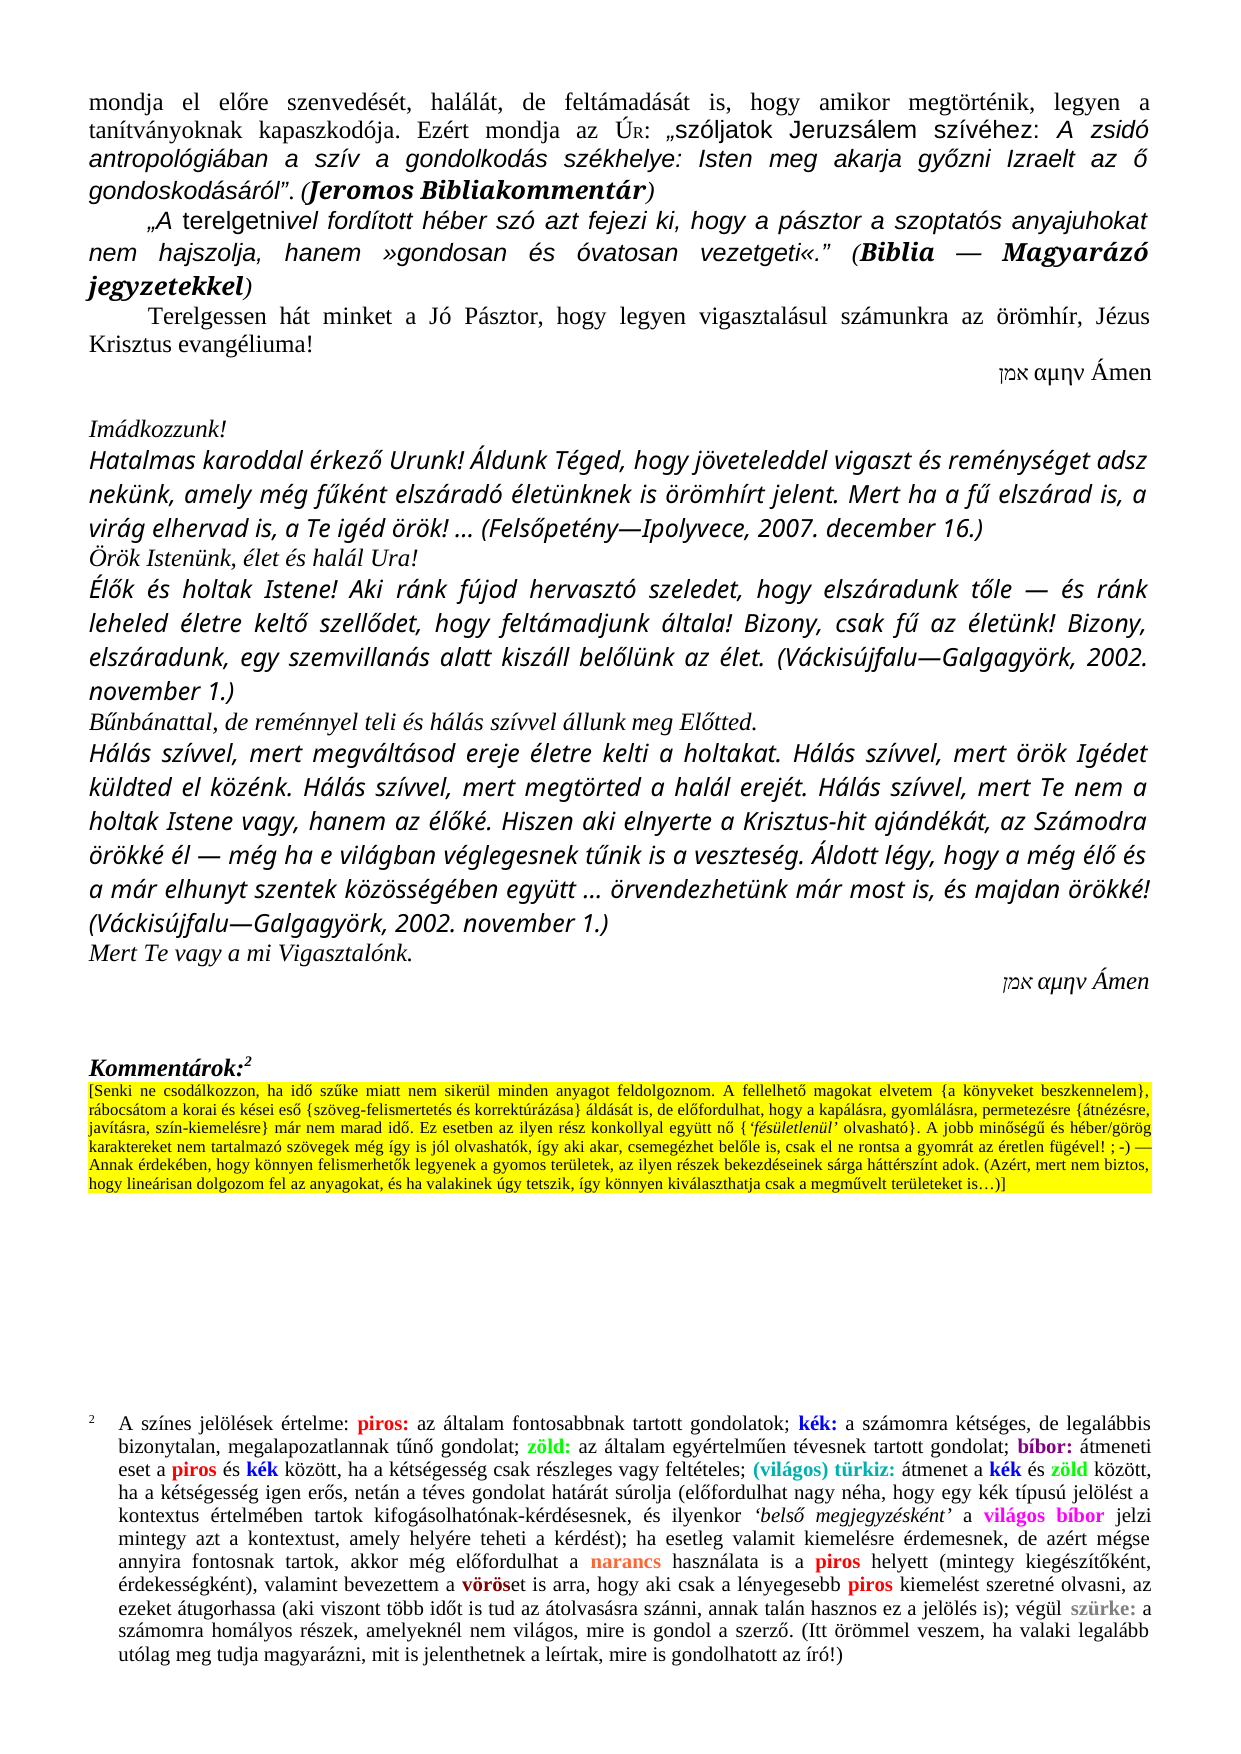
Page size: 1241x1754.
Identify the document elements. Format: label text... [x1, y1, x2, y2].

text A színes jelölések értelme: piros: az általam fontosabbnak tartott gondolatok; kék: a számomra kétséges, de legalábbis bizonytalan, megalapozatlannak tűnő gondolat; zöld: az általam egyértelműen tévesnek tartott gondolat; bíbor: átmeneti eset a piros és kék között, ha a kétségesség csak részleges vagy feltételes; (világos) türkiz: átmenet a kék és zöld között, ha a kétségesség igen erős, netán a téves gondolat határát súrolja (előfordulhat nagy néha, hogy egy kék típusú jelölést a kontextus értelmében tartok kifogásolhatónak-kérdésesnek, és ilyenkor ‘belső megjegyzésként’ a világos bíbor jelzi mintegy azt a kontextust, amely helyére teheti a kérdést); ha esetleg valamit kiemelésre érdemesnek, de azért mégse annyira fontosnak tartok, akkor még előfordulhat a narancs használata is a piros helyett (mintegy kiegészítőként, érdekességként), valamint bevezettem a vöröset is arra, hogy aki csak a lényegesebb piros kiemelést szeretné olvasni, az ezeket átugorhassa (aki viszont több időt is tud az átolvasásra szánni, annak talán hasznos ez a jelölés is); végül szürke: a számomra homályos részek, amelyeknél nem világos, mire is gondol a szerző. (Itt örömmel veszem, ha valaki legalább utólag meg tudja magyarázni, mit is jelenthetnek a leírtak, mire is gondolhatott az író!) [88, 1412, 1152, 1665]
text Örök Istenünk, élet és halál Ura! [88, 544, 1152, 572]
text אמן αμην Ámen [88, 358, 1152, 385]
text Terelgessen hát minket a Jó Pásztor, hogy legyen vigasztalásul számunkra az örömhír, Jézus Krisztus evangéliuma! [88, 302, 1152, 358]
text [Senki ne csodálkozzon, ha idő szűke miatt nem sikerül minden anyagot feldolgoznom. A fellelhető magokat elvetem {a könyveket beszkennelem}, rábocsátom a korai és kései eső {szöveg-felismertetés és korrektúrázása} áldását is, de előfordulhat, hogy a kapálásra, gyomlálásra, permetezésre {átnézésre, javításra, szín-kiemelésre} már nem marad idő. Ez esetben az ilyen rész konkollyal együtt nő {‘fésületlenül’ olvasható}. A jobb minőségű és héber/görög karaktereket nem tartalmazó szövegek még így is jól olvashatók, így aki akar, csemegézhet belőle is, csak el ne rontsa a gyomrát az éretlen fügével! ;‑) ― Annak érdekében, hogy könnyen felismerhetők legyenek a gyomos területek, az ilyen részek bekezdéseinek sárga háttérszínt adok. (Azért, mert nem biztos, hogy lineárisan dolgozom fel az anyagokat, és ha valakinek úgy tetszik, így könnyen kiválaszthatja csak a megművelt területeket is…)] [88, 1082, 1152, 1193]
text mondja el előre szenvedését, halálát, de feltámadását is, hogy amikor megtörténik, legyen a tanítványoknak kapaszkodója. Ezért mondja az Úr: „szóljatok Jeruzsálem szívéhez: A zsidó antropológiában a szív a gondolkodás székhelye: Isten meg akarja győzni Izraelt az ő gondoskodásáról”. (Jeromos Bibliakommentár) [88, 88, 1152, 206]
text Imádkozzunk! [88, 415, 1152, 443]
text „A terelgetnivel fordított héber szó azt fejezi ki, hogy a pásztor a szoptatós anyajuhokat nem hajszolja, hanem »gondosan és óvatosan vezetgeti«.” (Biblia — Magyarázó jegyzetekkel) [88, 206, 1152, 302]
text Bűnbánattal, de reménnyel teli és hálás szívvel állunk meg Előtted. [88, 708, 1152, 736]
text Kommentárok: [88, 1054, 1152, 1082]
text Hálás szívvel, mert megváltásod ereje életre kelti a holtakat. Hálás szívvel, mert örök Igédet küldted el közénk. Hálás szívvel, mert megtörted a halál erejét. Hálás szívvel, mert Te nem a holtak Istene vagy, hanem az élőké. Hiszen aki elnyerte a Krisztus-hit ajándékát, az Számodra örökké él — még ha e világban véglegesnek tűnik is a veszteség. Áldott légy, hogy a még élő és a már elhunyt szentek közösségében együtt … örvendezhetünk már most is, és majdan örökké! (Váckisújfalu―Galgagyörk, 2002. november 1.) [88, 736, 1152, 939]
text אמן αμην Ámen [88, 967, 1152, 995]
text Mert Te vagy a mi Vigasztalónk. [88, 939, 1152, 967]
text Hatalmas karoddal érkező Urunk! Áldunk Téged, hogy jöveteleddel vigaszt és reménységet adsz nekünk, amely még fűként elszáradó életünknek is örömhírt jelent. Mert ha a fű elszárad is, a virág elhervad is, a Te igéd örök! … (Felsőpetény―Ipolyvece, 2007. december 16.) [88, 443, 1152, 544]
text Élők és holtak Istene! Aki ránk fújod hervasztó szeledet, hogy elszáradunk tőle — és ránk leheled életre keltő szellődet, hogy feltámadjunk általa! Bizony, csak fű az életünk! Bizony, elszáradunk, egy szemvillanás alatt kiszáll belőlünk az élet. (Váckisújfalu―Galgagyörk, 2002. november 1.) [88, 572, 1152, 708]
